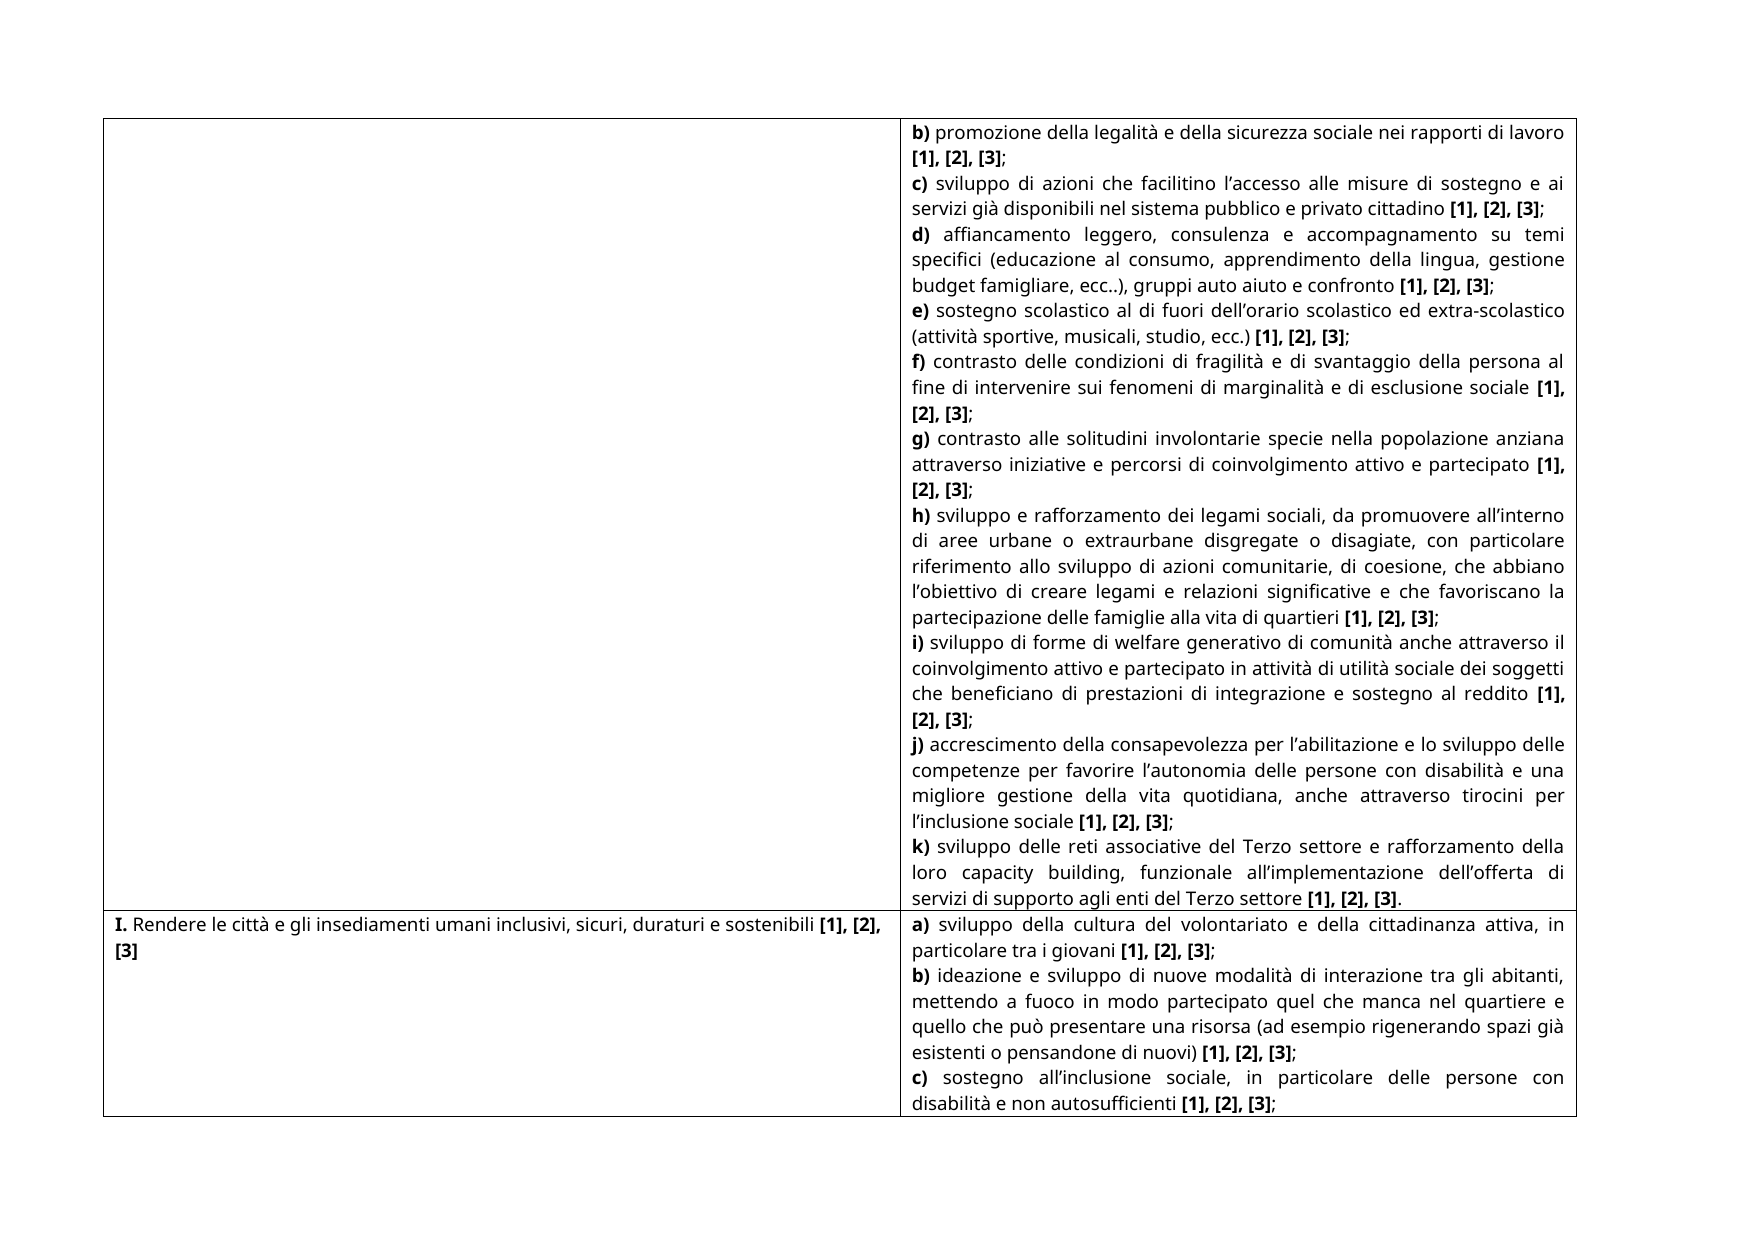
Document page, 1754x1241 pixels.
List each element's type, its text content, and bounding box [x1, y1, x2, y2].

table_cell b) promozione della legalità e della sicurezza sociale nei rapporti di lavoro [1], [2], [3]; c) sviluppo di azioni che facilitino l’accesso alle misure di sostegno e ai servizi già disponibili nel sistema pubblico e privato cittadino [1], [2], [3]; d) affiancamento leggero, consulenza e accompagnamento su temi specifici (educazione al consumo, apprendimento della lingua, gestione budget famigliare, ecc..), gruppi auto aiuto e confronto [1], [2], [3]; e) sostegno scolastico al di fuori dell’orario scolastico ed extra-scolastico (attività sportive, musicali, studio, ecc.) [1], [2], [3]; f) contrasto delle condizioni di fragilità e di svantaggio della persona al fine di intervenire sui fenomeni di marginalità e di esclusione sociale [1], [2], [3]; g) contrasto alle solitudini involontarie specie nella popolazione anziana attraverso iniziative e percorsi di coinvolgimento attivo e partecipato [1], [2], [3]; h) sviluppo e rafforzamento dei legami sociali, da promuovere all’interno di aree urbane o extraurbane disgregate o disagiate, con particolare riferimento allo sviluppo di azioni comunitarie, di coesione, che abbiano l’obiettivo di creare legami e relazioni significative e che favoriscano la partecipazione delle famiglie alla vita di quartieri [1], [2], [3]; i) sviluppo di forme di welfare generativo di comunità anche attraverso il coinvolgimento attivo e partecipato in attività di utilità sociale dei soggetti che beneficiano di prestazioni di integrazione e sostegno al reddito [1], [2], [3]; j) accrescimento della consapevolezza per l’abilitazione e lo sviluppo delle competenze per favorire l’autonomia delle persone con disabilità e una migliore gestione della vita quotidiana, anche attraverso tirocini per l’inclusione sociale [1], [2], [3]; k) sviluppo delle reti associative del Terzo settore e rafforzamento della loro capacity building, funzionale all’implementazione dell’offerta di servizi di supporto agli enti del Terzo settore [1], [2], [3]. [901, 119, 1576, 910]
table_cell I. Rendere le città e gli insediamenti umani inclusivi, sicuri, duraturi e sostenibili [1], [2], [3] [104, 911, 900, 1116]
table_cell a) sviluppo della cultura del volontariato e della cittadinanza attiva, in particolare tra i giovani [1], [2], [3]; b) ideazione e sviluppo di nuove modalità di interazione tra gli abitanti, mettendo a fuoco in modo partecipato quel che manca nel quartiere e quello che può presentare una risorsa (ad esempio rigenerando spazi già esistenti o pensandone di nuovi) [1], [2], [3]; c) sostegno all’inclusione sociale, in particolare delle persone con disabilità e non autosufficienti [1], [2], [3]; [901, 911, 1576, 1116]
table_cell [104, 119, 900, 910]
